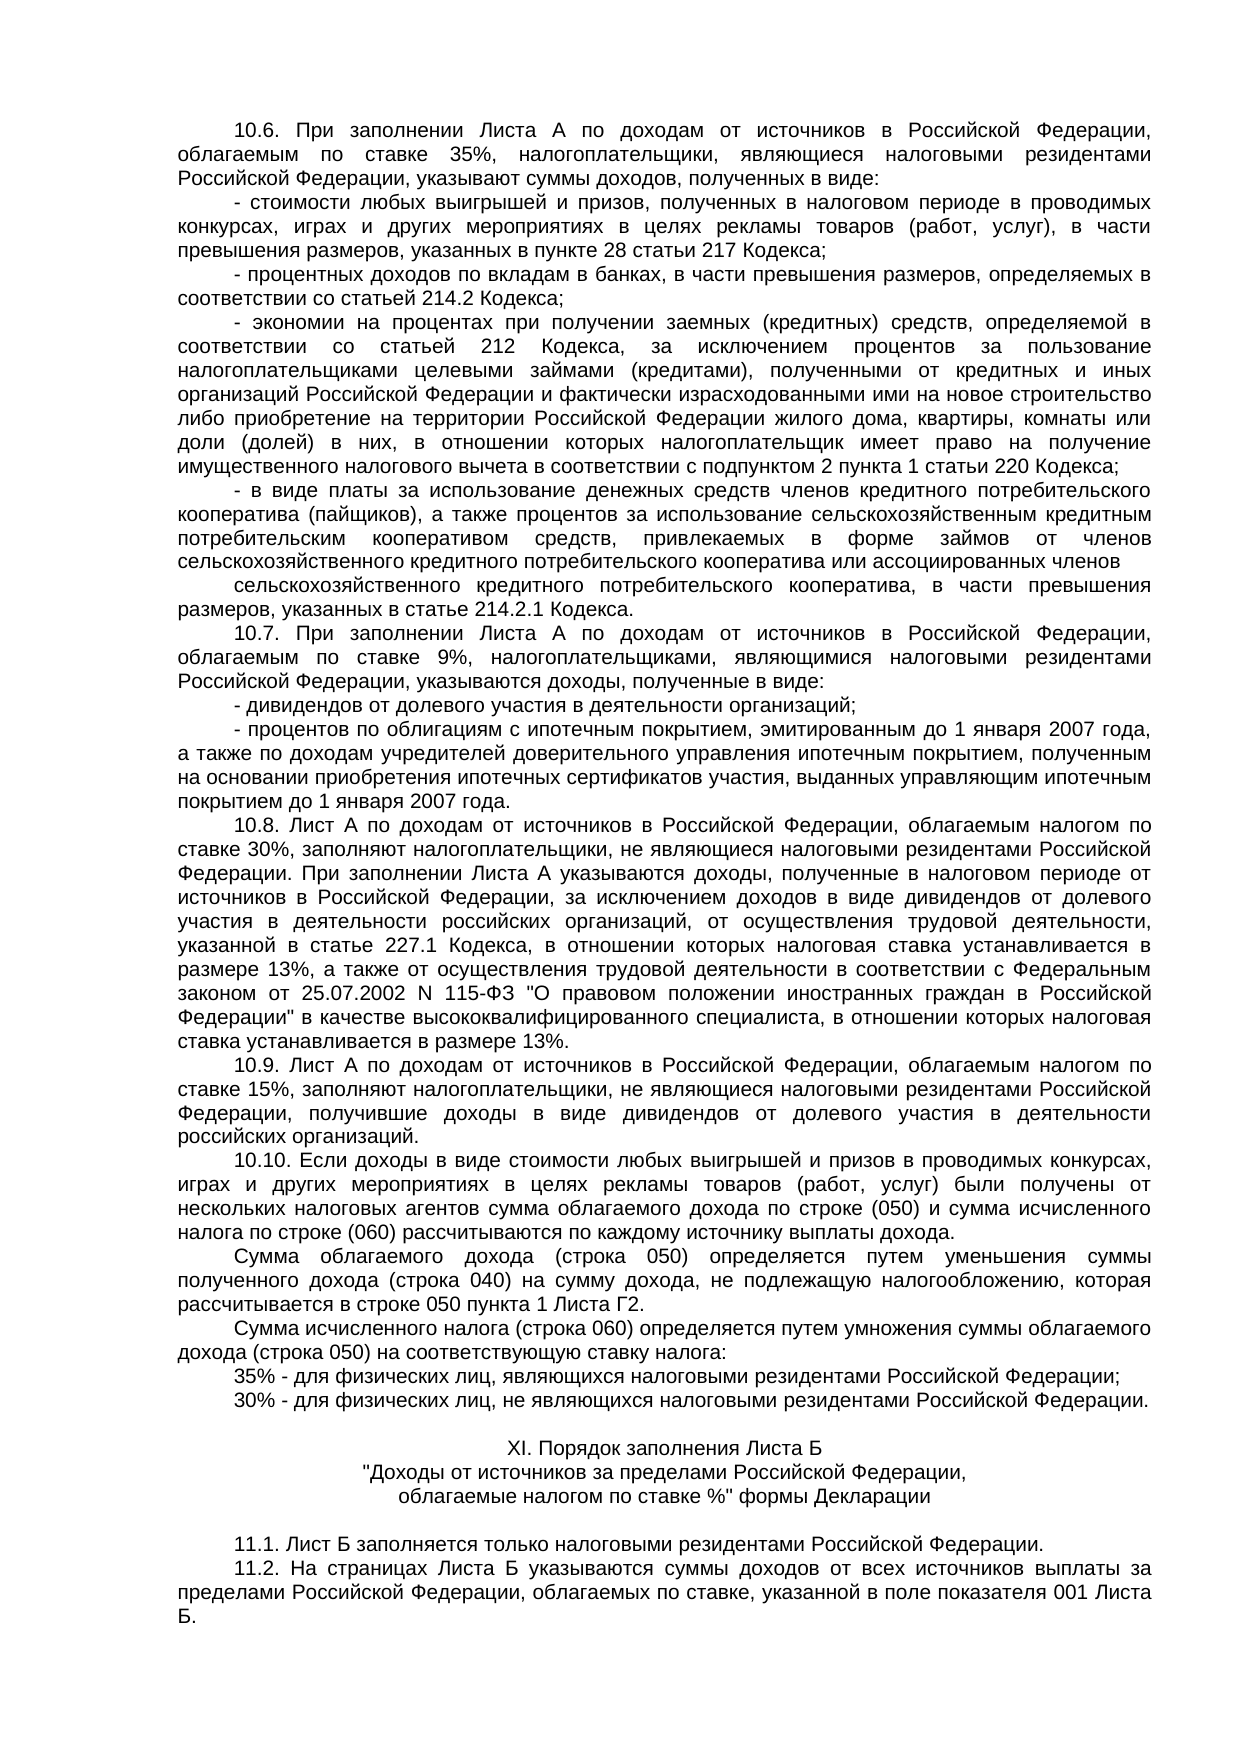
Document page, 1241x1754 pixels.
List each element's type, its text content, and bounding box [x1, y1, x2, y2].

text 10.8. Лист А по доходам от источников в Российской Федерации, облагаемым налогом по ставке 30%, заполняют налогоплательщики, не являющиеся налоговыми резидентами Российской Федерации. При заполнении Листа А указываются доходы, полученные в налоговом периоде от источников в Российской Федерации, за исключением доходов в виде дивидендов от долевого участия в деятельности российских организаций, от осуществления трудовой деятельности, указанной в статье 227.1 Кодекса, в отношении которых налоговая ставка устанавливается в размере 13%, а также от осуществления трудовой деятельности в соответствии с Федеральным законом от 25.07.2002 N 115-ФЗ "О правовом положении иностранных граждан в Российской Федерации" в качестве высококвалифицированного специалиста, в отношении которых налоговая ставка устанавливается в размере 13%. [177, 813, 1152, 1052]
text - стоимости любых выигрышей и призов, полученных в налоговом периоде в проводимых конкурсах, играх и других мероприятиях в целях рекламы товаров (работ, услуг), в части превышения размеров, указанных в пункте 28 статьи 217 Кодекса; [177, 190, 1152, 262]
text 10.10. Если доходы в виде стоимости любых выигрышей и призов в проводимых конкурсах, играх и других мероприятиях в целях рекламы товаров (работ, услуг) были получены от нескольких налоговых агентов сумма облагаемого дохода по строке (050) и сумма исчисленного налога по строке (060) рассчитываются по каждому источнику выплаты дохода. [177, 1148, 1152, 1244]
text 30% - для физических лиц, не являющихся налоговыми резидентами Российской Федерации. [177, 1388, 1152, 1412]
text 10.7. При заполнении Листа А по доходам от источников в Российской Федерации, облагаемым по ставке 9%, налогоплательщиками, являющимися налоговыми резидентами Российской Федерации, указываются доходы, полученные в виде: [177, 621, 1152, 693]
text 10.6. При заполнении Листа А по доходам от источников в Российской Федерации, облагаемым по ставке 35%, налогоплательщики, являющиеся налоговыми резидентами Российской Федерации, указывают суммы доходов, полученных в виде: [177, 118, 1152, 190]
text 35% - для физических лиц, являющихся налоговыми резидентами Российской Федерации; [177, 1364, 1152, 1388]
text 10.9. Лист А по доходам от источников в Российской Федерации, облагаемым налогом по ставке 15%, заполняют налогоплательщики, не являющиеся налоговыми резидентами Российской Федерации, получившие доходы в виде дивидендов от долевого участия в деятельности российских организаций. [177, 1052, 1152, 1148]
text XI. Порядок заполнения Листа Б [177, 1436, 1152, 1460]
text - процентных доходов по вкладам в банках, в части превышения размеров, определяемых в соответствии со статьей 214.2 Кодекса; [177, 262, 1152, 310]
text - в виде платы за использование денежных средств членов кредитного потребительского кооператива (пайщиков), а также процентов за использование сельскохозяйственным кредитным потребительским кооперативом средств, привлекаемых в форме займов от членов сельскохозяйственного кредитного потребительского кооператива или ассоциированных членов [177, 477, 1152, 573]
text облагаемые налогом по ставке %" формы Декларации [177, 1484, 1152, 1508]
text - дивидендов от долевого участия в деятельности организаций; [177, 693, 1152, 717]
text Сумма исчисленного налога (строка 060) определяется путем умножения суммы облагаемого дохода (строка 050) на соответствующую ставку налога: [177, 1316, 1152, 1364]
text "Доходы от источников за пределами Российской Федерации, [177, 1460, 1152, 1484]
text сельскохозяйственного кредитного потребительского кооператива, в части превышения размеров, указанных в статье 214.2.1 Кодекса. [177, 573, 1152, 621]
text 11.1. Лист Б заполняется только налоговыми резидентами Российской Федерации. [177, 1532, 1152, 1556]
text - процентов по облигациям с ипотечным покрытием, эмитированным до 1 января 2007 года, а также по доходам учредителей доверительного управления ипотечным покрытием, полученным на основании приобретения ипотечных сертификатов участия, выданных управляющим ипотечным покрытием до 1 января 2007 года. [177, 717, 1152, 813]
text Сумма облагаемого дохода (строка 050) определяется путем уменьшения суммы полученного дохода (строка 040) на сумму дохода, не подлежащую налогообложению, которая рассчитывается в строке 050 пункта 1 Листа Г2. [177, 1244, 1152, 1316]
text 11.2. На страницах Листа Б указываются суммы доходов от всех источников выплаты за пределами Российской Федерации, облагаемых по ставке, указанной в поле показателя 001 Листа Б. [177, 1556, 1152, 1627]
text - экономии на процентах при получении заемных (кредитных) средств, определяемой в соответствии со статьей 212 Кодекса, за исключением процентов за пользование налогоплательщиками целевыми займами (кредитами), полученными от кредитных и иных организаций Российской Федерации и фактически израсходованными ими на новое строительство либо приобретение на территории Российской Федерации жилого дома, квартиры, комнаты или доли (долей) в них, в отношении которых налогоплательщик имеет право на получение имущественного налогового вычета в соответствии с подпунктом 2 пункта 1 статьи 220 Кодекса; [177, 310, 1152, 477]
